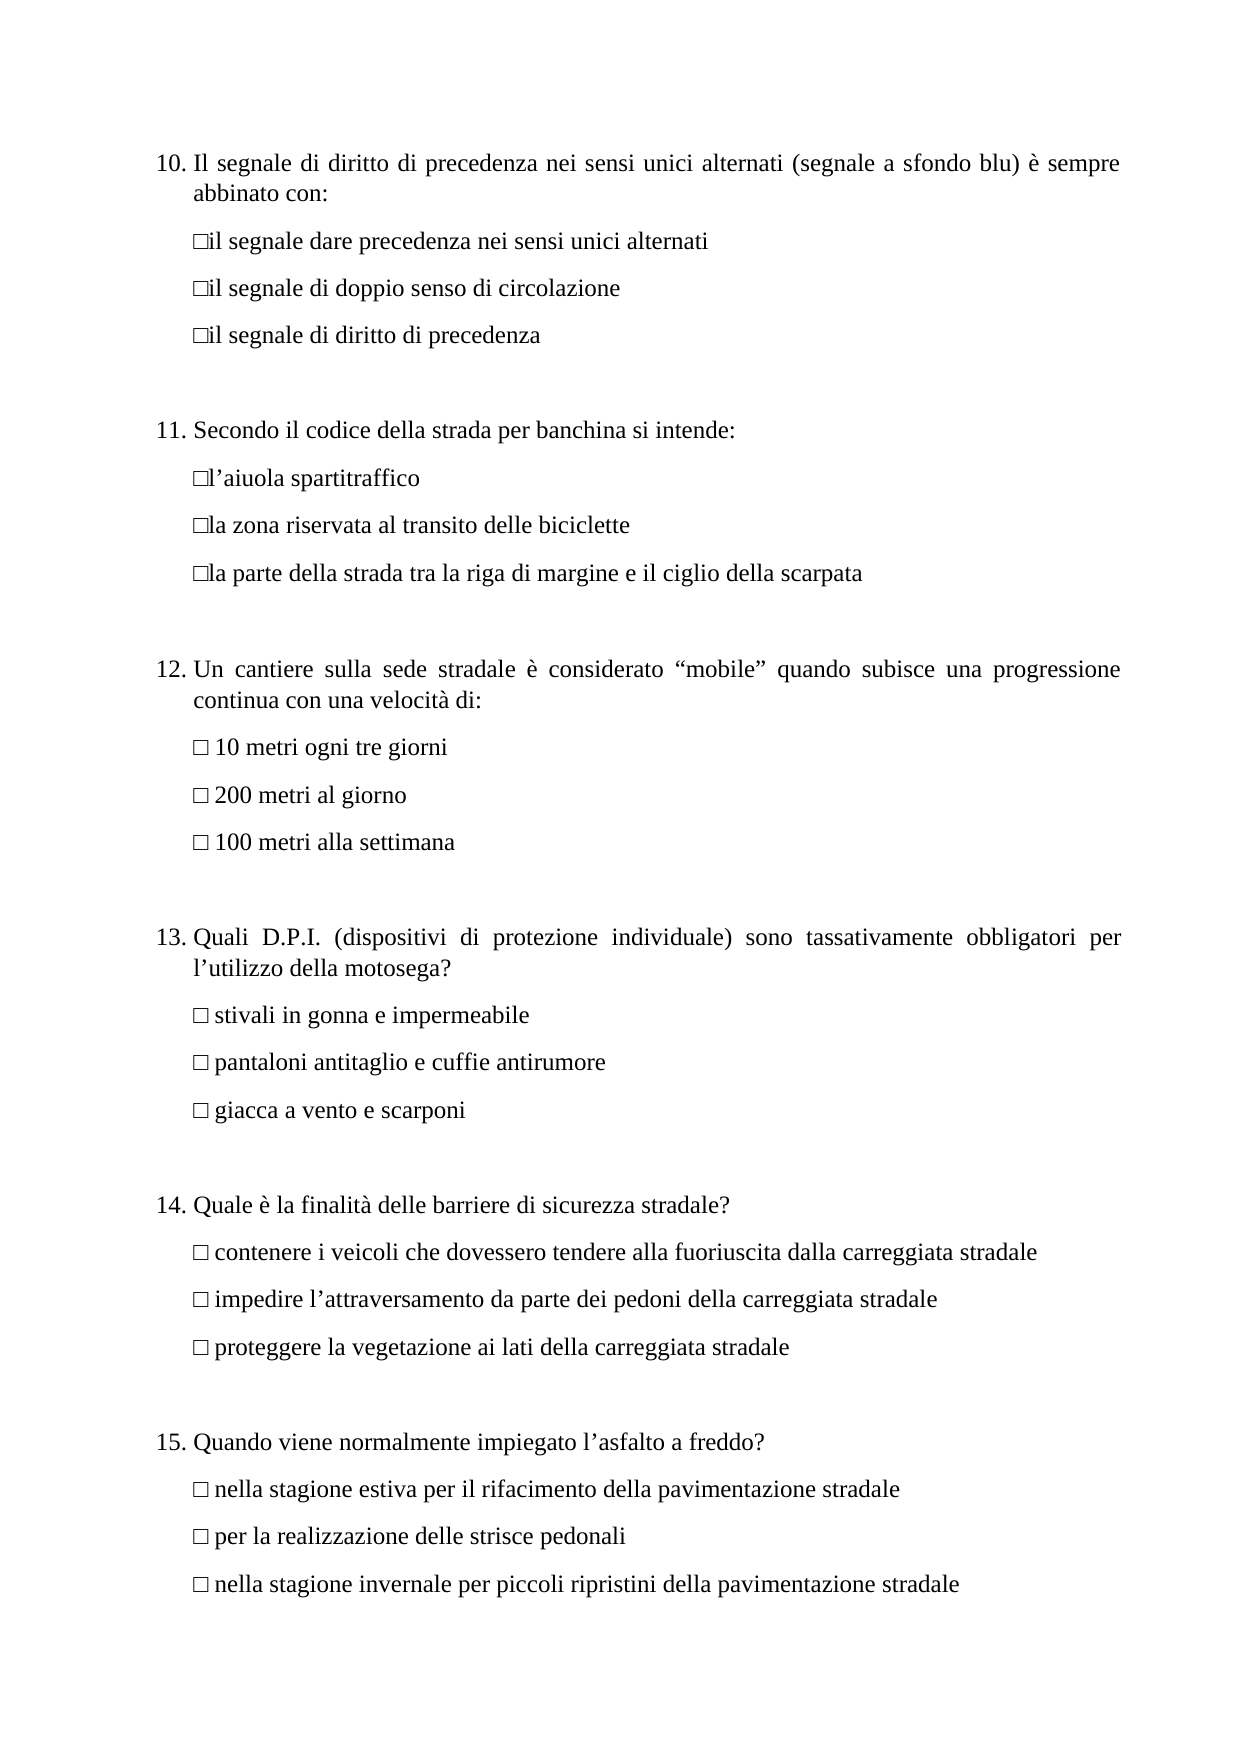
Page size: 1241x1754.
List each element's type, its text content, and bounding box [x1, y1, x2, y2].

text □ 100 metri alla settimana [193, 827, 1122, 856]
text □ giacca a vento e scarponi [193, 1095, 1122, 1124]
text □ per la realizzazione delle strisce pedonali [193, 1521, 1122, 1550]
list Quando viene normalmente impiegato l’asfalto a freddo? [156, 1427, 1122, 1455]
text □il segnale di doppio senso di circolazione [193, 273, 1122, 302]
text □ 200 metri al giorno [193, 780, 1122, 808]
text □l’aiuola spartitraffico [193, 463, 1122, 492]
text □il segnale dare precedenza nei sensi unici alternati [193, 226, 1122, 254]
text □ proteggere la vegetazione ai lati della carreggiata stradale [193, 1332, 1122, 1361]
text □ impedire l’attraversamento da parte dei pedoni della carreggiata stradale [193, 1284, 1122, 1313]
text □la parte della strada tra la riga di margine e il ciglio della scarpata [193, 558, 1122, 586]
list Un cantiere sulla sede stradale è considerato “mobile” quando subisce una progressione continua con una velocità di: [156, 654, 1122, 714]
list Secondo il codice della strada per banchina si intende: [156, 415, 1122, 444]
text □ nella stagione estiva per il rifacimento della pavimentazione stradale [193, 1474, 1122, 1503]
text □ stivali in gonna e impermeabile [193, 1000, 1122, 1029]
list Quale è la finalità delle barriere di sicurezza stradale? [156, 1190, 1122, 1218]
text □ 10 metri ogni tre giorni [193, 732, 1122, 761]
list Il segnale di diritto di precedenza nei sensi unici alternati (segnale a sfondo blu) è sempre abbinato con: [156, 148, 1122, 207]
text □ contenere i veicoli che dovessero tendere alla fuoriuscita dalla carreggiata stradale [193, 1237, 1122, 1266]
text □la zona riservata al transito delle biciclette [193, 510, 1122, 539]
list Quali D.P.I. (dispositivi di protezione individuale) sono tassativamente obbligatori per l’utilizzo della motosega? [156, 922, 1122, 981]
text □il segnale di diritto di precedenza [193, 321, 1122, 349]
text □ pantaloni antitaglio e cuffie antirumore [193, 1047, 1122, 1076]
text □ nella stagione invernale per piccoli ripristini della pavimentazione stradale [193, 1569, 1122, 1598]
